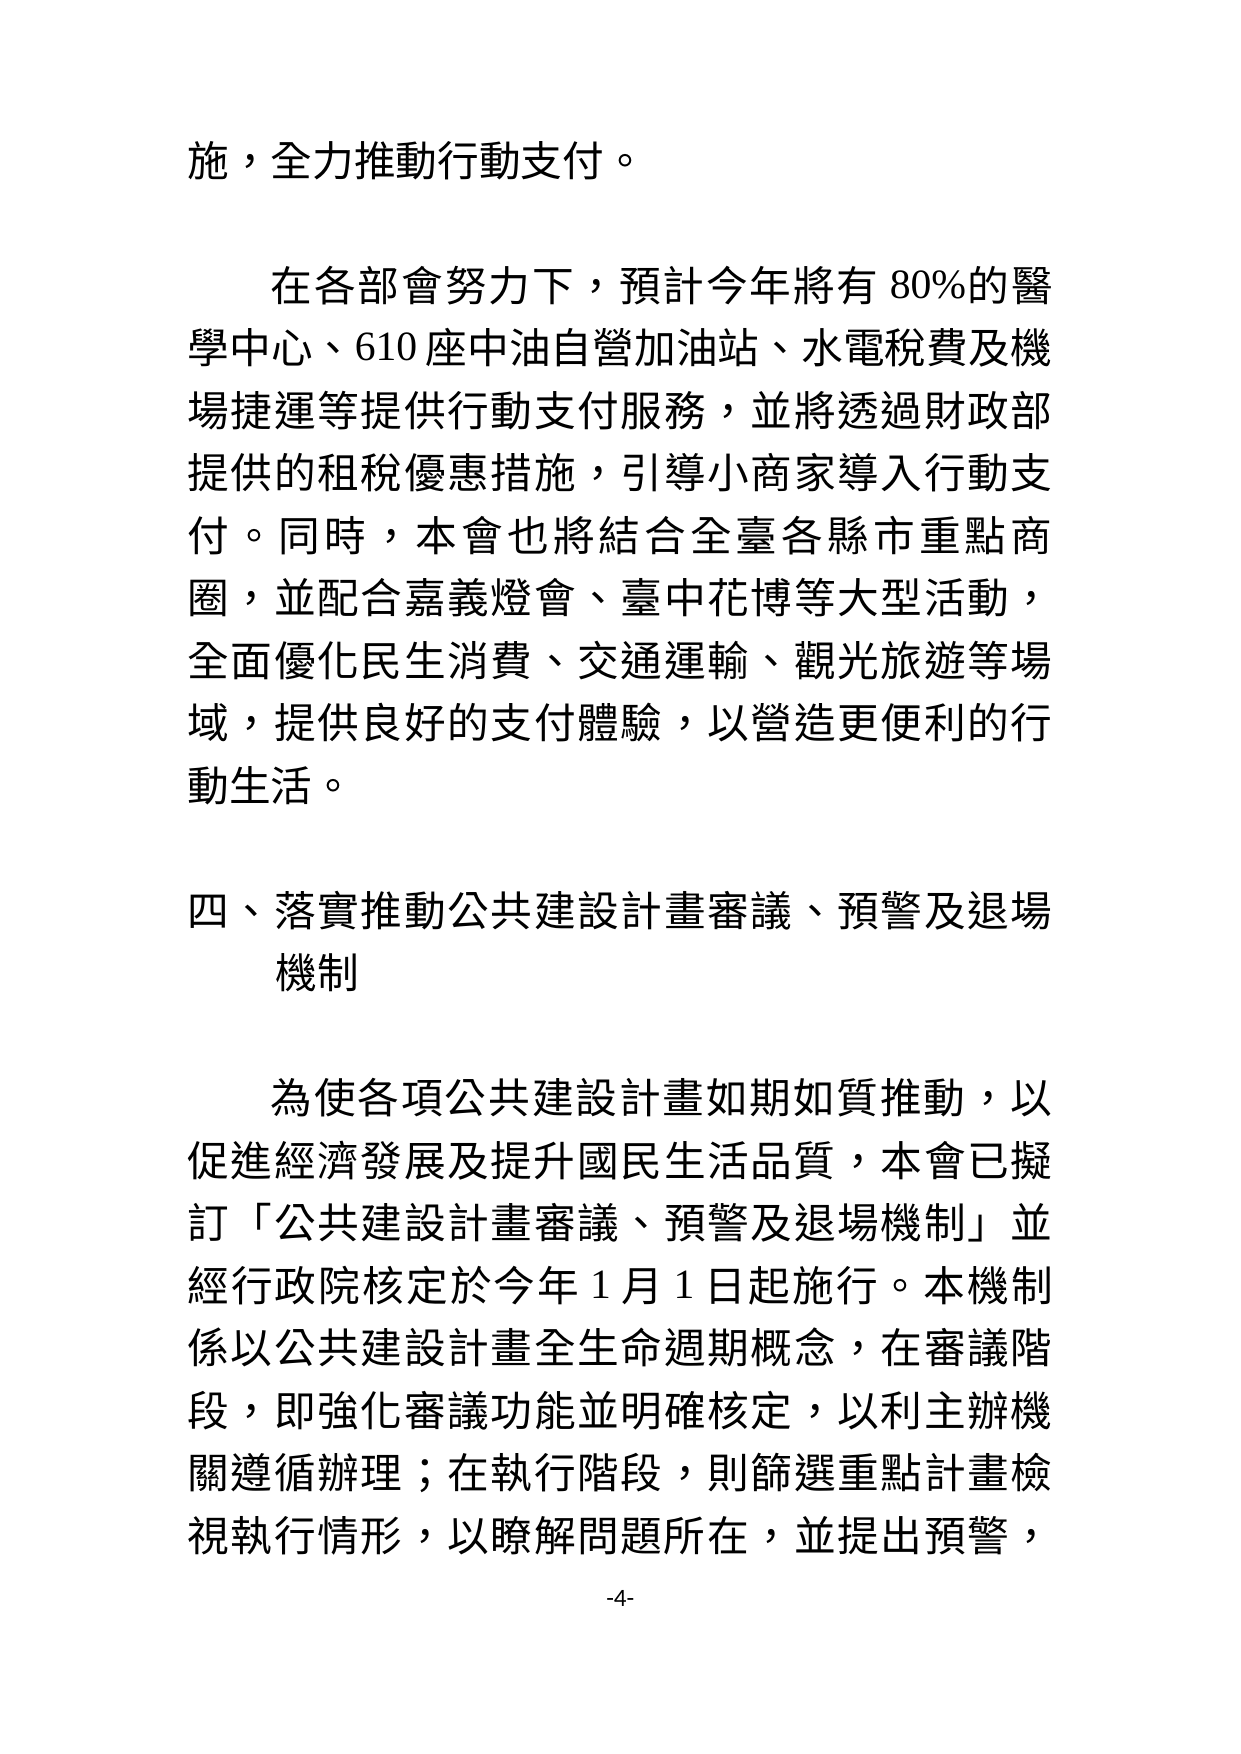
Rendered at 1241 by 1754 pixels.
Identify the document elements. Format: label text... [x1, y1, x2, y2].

text 施，全力推動行動支付。 [187, 117, 1053, 179]
text 為使各項公共建設計畫如期如質推動，以促進經濟發展及提升國民生活品質，本會已擬訂「公共建設計畫審議、預警及退場機制」並經行政院核定於今年1月1日起施行。本機制係以公共建設計畫全生命週期概念，在審議階段，即強化審議功能並明確核定，以利主辦機關遵循辦理；在執行階段，則篩選重點計畫檢視執行情形，以瞭解問題所在，並提出預警， [187, 1054, 1053, 1554]
text 四、落實推動公共建設計畫審議、預警及退場機制 [187, 867, 1053, 992]
text 在各部會努力下，預計今年將有80%的醫學中心、610座中油自營加油站、水電稅費及機場捷運等提供行動支付服務，並將透過財政部提供的租稅優惠措施，引導小商家導入行動支付。同時，本會也將結合全臺各縣市重點商圈，並配合嘉義燈會、臺中花博等大型活動，全面優化民生消費、交通運輸、觀光旅遊等場域，提供良好的支付體驗，以營造更便利的行動生活。 [187, 242, 1053, 804]
